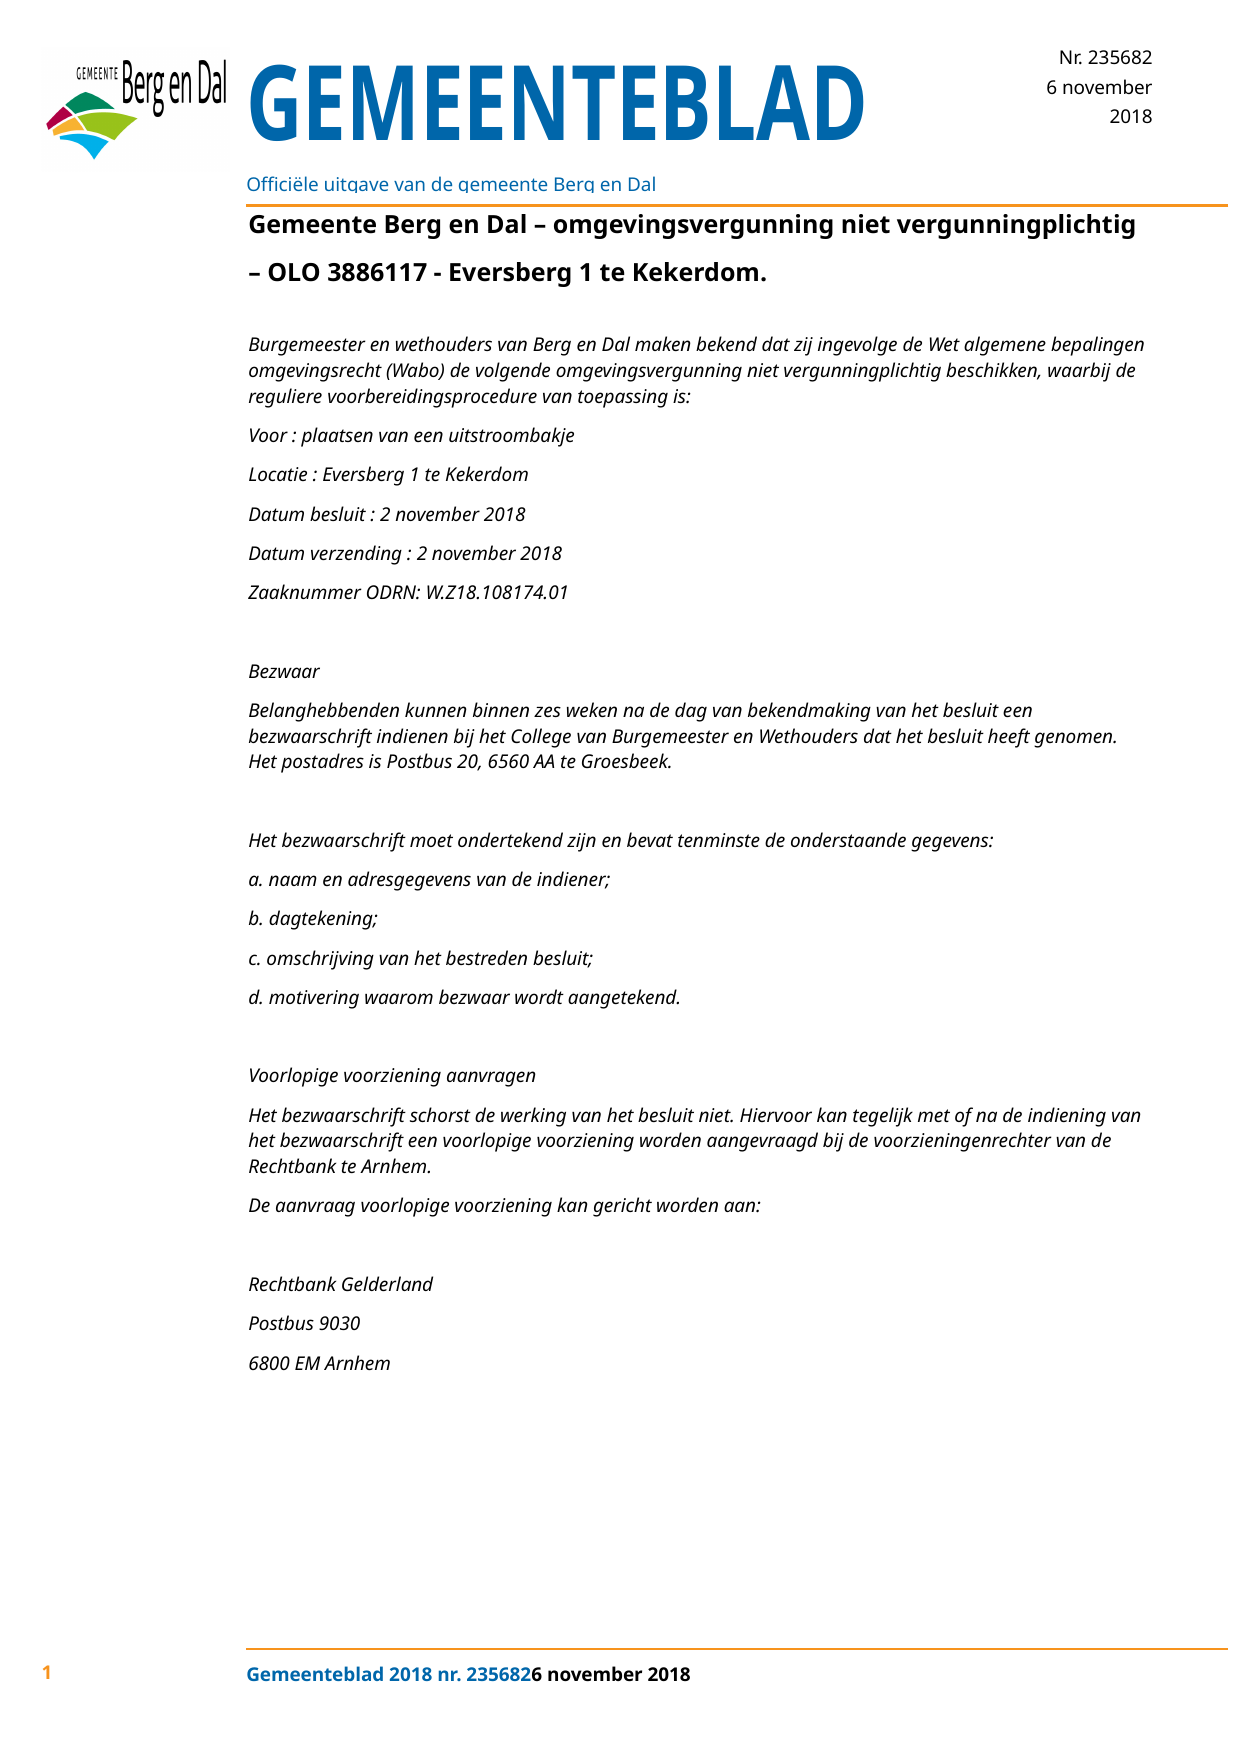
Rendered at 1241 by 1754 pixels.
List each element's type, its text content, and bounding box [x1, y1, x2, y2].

text Het bezwaarschrift schorst de werking van het besluit niet. Hiervoor kan tegelijk met of na de indiening van het bezwaarschrift een voorlopige voorziening worden aangevraagd bij de voorzieningenrechter van de Rechtbank te Arnhem. [248, 1102, 1152, 1179]
text d. motivering waarom bezwaar wordt aangetekend. [248, 984, 1152, 1010]
text Burgemeester en wethouders van Berg en Dal maken bekend dat zij ingevolge de Wet algemene bepalingen omgevingsrecht (Wabo) de volgende omgevingsvergunning niet vergunningplichtig beschikken, waarbij de reguliere voorbereidingsprocedure van toepassing is: [248, 331, 1152, 409]
text Gemeente Berg en Dal – omgevingsvergunning niet vergunningplichtig – OLO 3886117 - Eversberg 1 te Kekerdom. [248, 207, 1152, 288]
text De aanvraag voorlopige voorziening kan gericht worden aan: [248, 1193, 1152, 1218]
text Rechtbank Gelderland [248, 1271, 1152, 1297]
picture [41, 47, 231, 172]
text c. omschrijving van het bestreden besluit; [248, 945, 1152, 971]
text Datum besluit : 2 november 2018 [248, 501, 1152, 526]
text 6800 EM Arnhem [248, 1350, 1152, 1376]
text Bezwaar [248, 658, 1152, 683]
text b. dagtekening; [248, 906, 1152, 931]
text Postbus 9030 [248, 1311, 1152, 1336]
text Voor : plaatsen van een uitstroombakje [248, 422, 1152, 448]
text Voorlopige voorziening aanvragen [248, 1063, 1152, 1088]
text Belanghebbenden kunnen binnen zes weken na de dag van bekendmaking van het besluit een bezwaarschrift indienen bij het College van Burgemeester en Wethouders dat het besluit heeft genomen. Het postadres is Postbus 20, 6560 AA te Groesbeek. [248, 697, 1152, 774]
text Locatie : Eversberg 1 te Kekerdom [248, 461, 1152, 487]
text Datum verzending : 2 november 2018 [248, 540, 1152, 566]
text Het bezwaarschrift moet ondertekend zijn en bevat tenminste de onderstaande gegevens: [248, 827, 1152, 853]
text a. naam en adresgegevens van de indiener; [248, 866, 1152, 892]
text Zaaknummer ODRN: W.Z18.108174.01 [248, 579, 1152, 605]
